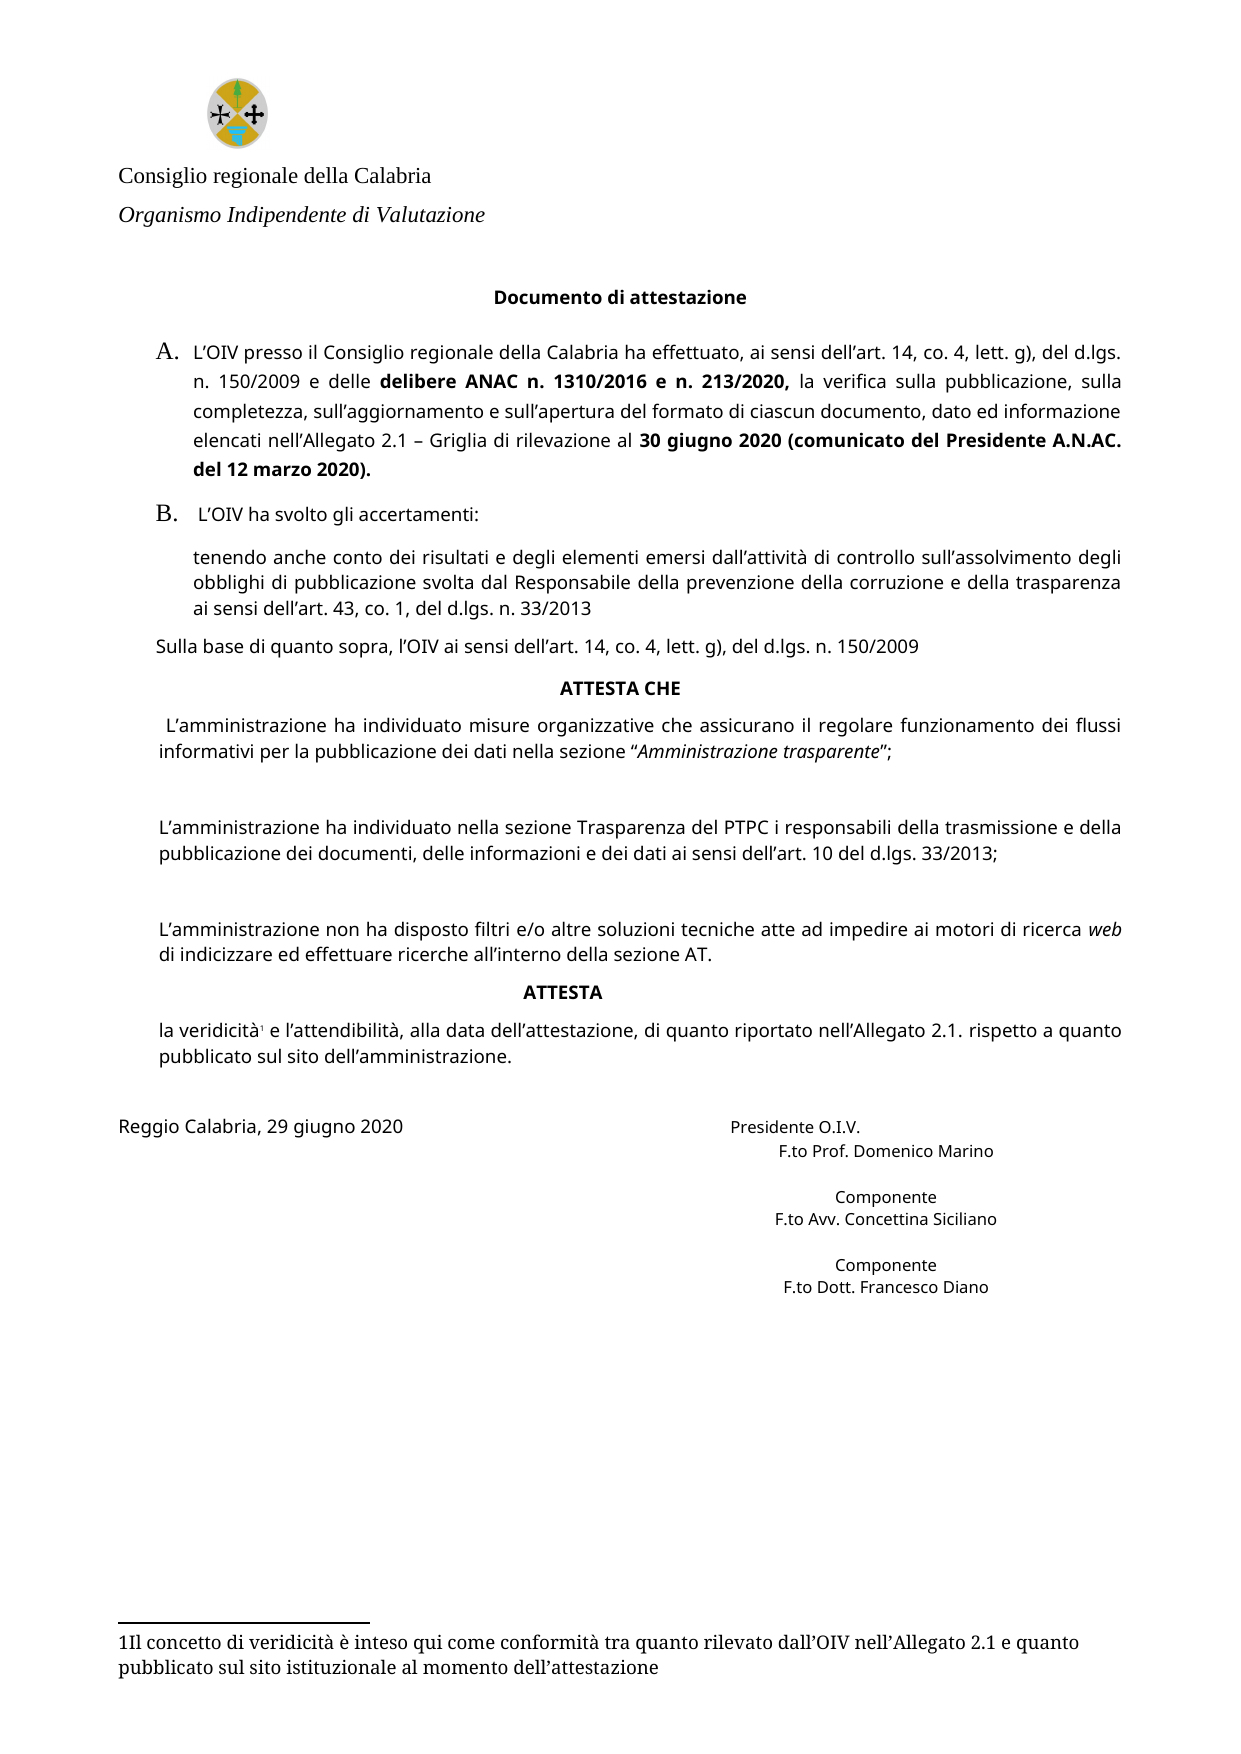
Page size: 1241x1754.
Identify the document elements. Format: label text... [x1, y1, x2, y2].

list L’OIV presso il Consiglio regionale della Calabria ha effettuato, ai sensi dell’art. 14, co. 4, lett. g), del d.lgs. n. 150/2009 e delle delibere ANAC n. 1310/2016 e n. 213/2020, la verifica sulla pubblicazione, sulla completezza, sull’aggiornamento e sull’apertura del formato di ciascun documento, dato ed informazione elencati nell’Allegato 2.1 – Griglia di rilevazione al 30 giugno 2020 (comunicato del Presidente A.N.AC. del 12 marzo 2020). [155, 336, 1122, 482]
list l’amministrazione ha individuato misure organizzative che assicurano il regolare funzionamento dei flussi informativi per la pubblicazione dei dati nella sezione “Amministrazione trasparente”; [158, 713, 1122, 764]
list la veridicità e l’attendibilità, alla data dell’attestazione, di quanto riportato nell’Allegato 2.1. rispetto a quanto pubblicato sul sito dell’amministrazione. [158, 1017, 1122, 1068]
text F.to Dott. Francesco Diano [650, 1276, 1122, 1299]
list l’amministrazione ha individuato nella sezione Trasparenza del PTPC i responsabili della trasmissione e della pubblicazione dei documenti, delle informazioni e dei dati ai sensi dell’art. 10 del d.lgs. 33/2013; [158, 814, 1122, 865]
list tenendo anche conto dei risultati e degli elementi emersi dall’attività di controllo sull’assolvimento degli obblighi di pubblicazione svolta dal Responsabile della prevenzione della corruzione e della trasparenza ai sensi dell’art. 43, co. 1, del d.lgs. n. 33/2013 [193, 544, 1122, 621]
text Componente [650, 1185, 1122, 1208]
text ATTESTA [118, 979, 1122, 1005]
picture [205, 77, 270, 150]
text ATTESTA CHE [118, 675, 1122, 700]
text F.to Avv. Concettina Siciliano [650, 1208, 1122, 1231]
text Documento di attestazione [118, 278, 1122, 311]
text Componente [650, 1253, 1122, 1276]
text Il concetto di veridicità è inteso qui come conformità tra quanto rilevato dall’OIV nell’Allegato 2.1 e quanto pubblicato sul sito istituzionale al momento dell’attestazione [118, 1629, 1122, 1680]
list L’OIV ha svolto gli accertamenti: [155, 498, 1122, 527]
list Sulla base di quanto sopra, l’OIV ai sensi dell’art. 14, co. 4, lett. g), del d.lgs. n. 150/2009 [156, 633, 1122, 658]
list L’amministrazione non ha disposto filtri e/o altre soluzioni tecniche atte ad impedire ai motori di ricerca web di indicizzare ed effettuare ricerche all’interno della sezione AT. [158, 916, 1122, 967]
text Reggio Calabria, 29 giugno 2020 Presidente O.I.V. [118, 1107, 1122, 1140]
text F.to Prof. Domenico Marino [650, 1140, 1122, 1163]
